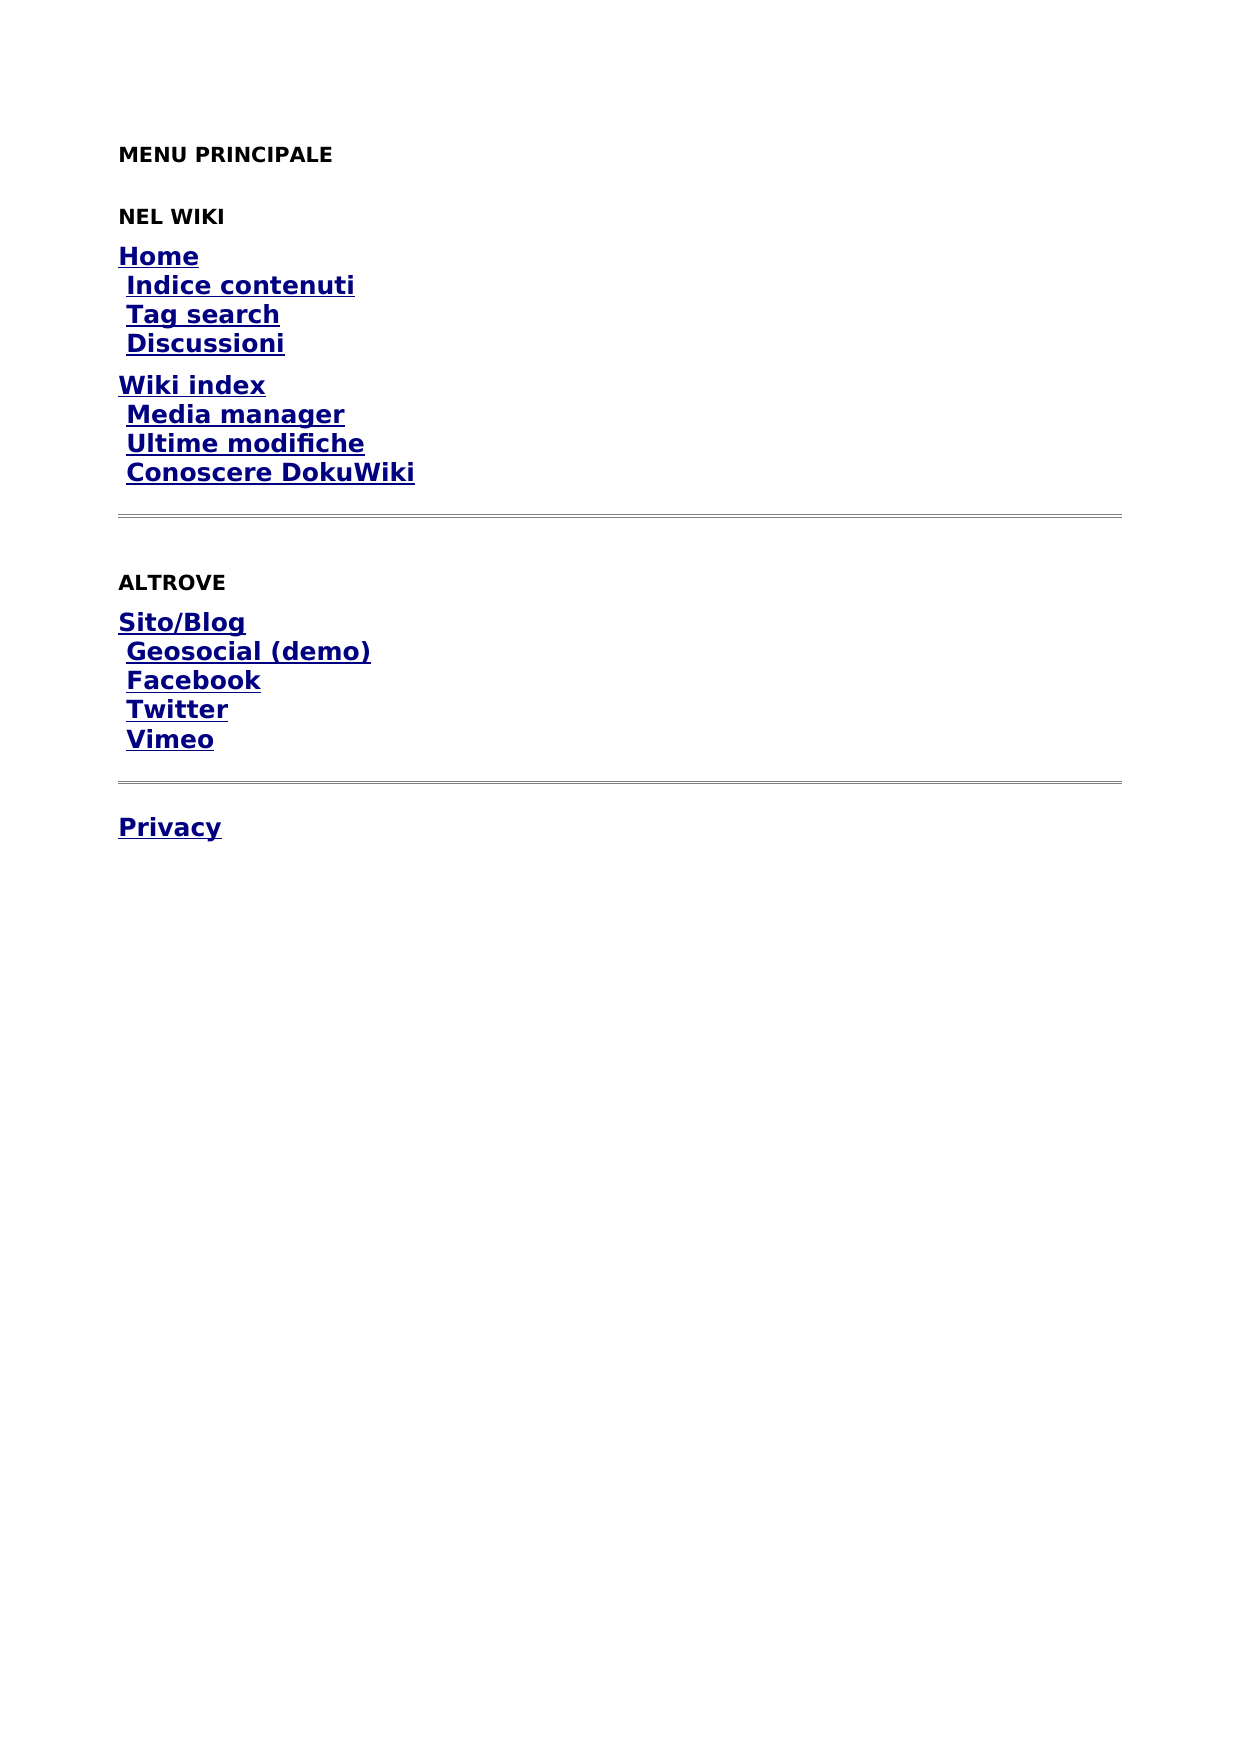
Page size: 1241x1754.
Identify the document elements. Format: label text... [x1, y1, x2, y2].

subtitle ALTROVE [118, 571, 1122, 596]
subtitle NEL WIKI [118, 205, 1122, 229]
text Sito/Blog Geosocial (demo) Facebook Twitter Vimeo [118, 608, 1122, 754]
text Privacy [118, 813, 1122, 842]
subtitle MENU PRINCIPALE [118, 143, 1122, 167]
text Wiki index Media manager Ultime modifiche Conoscere DokuWiki [118, 371, 1122, 487]
text Home Indice contenuti Tag search Discussioni [118, 242, 1122, 358]
